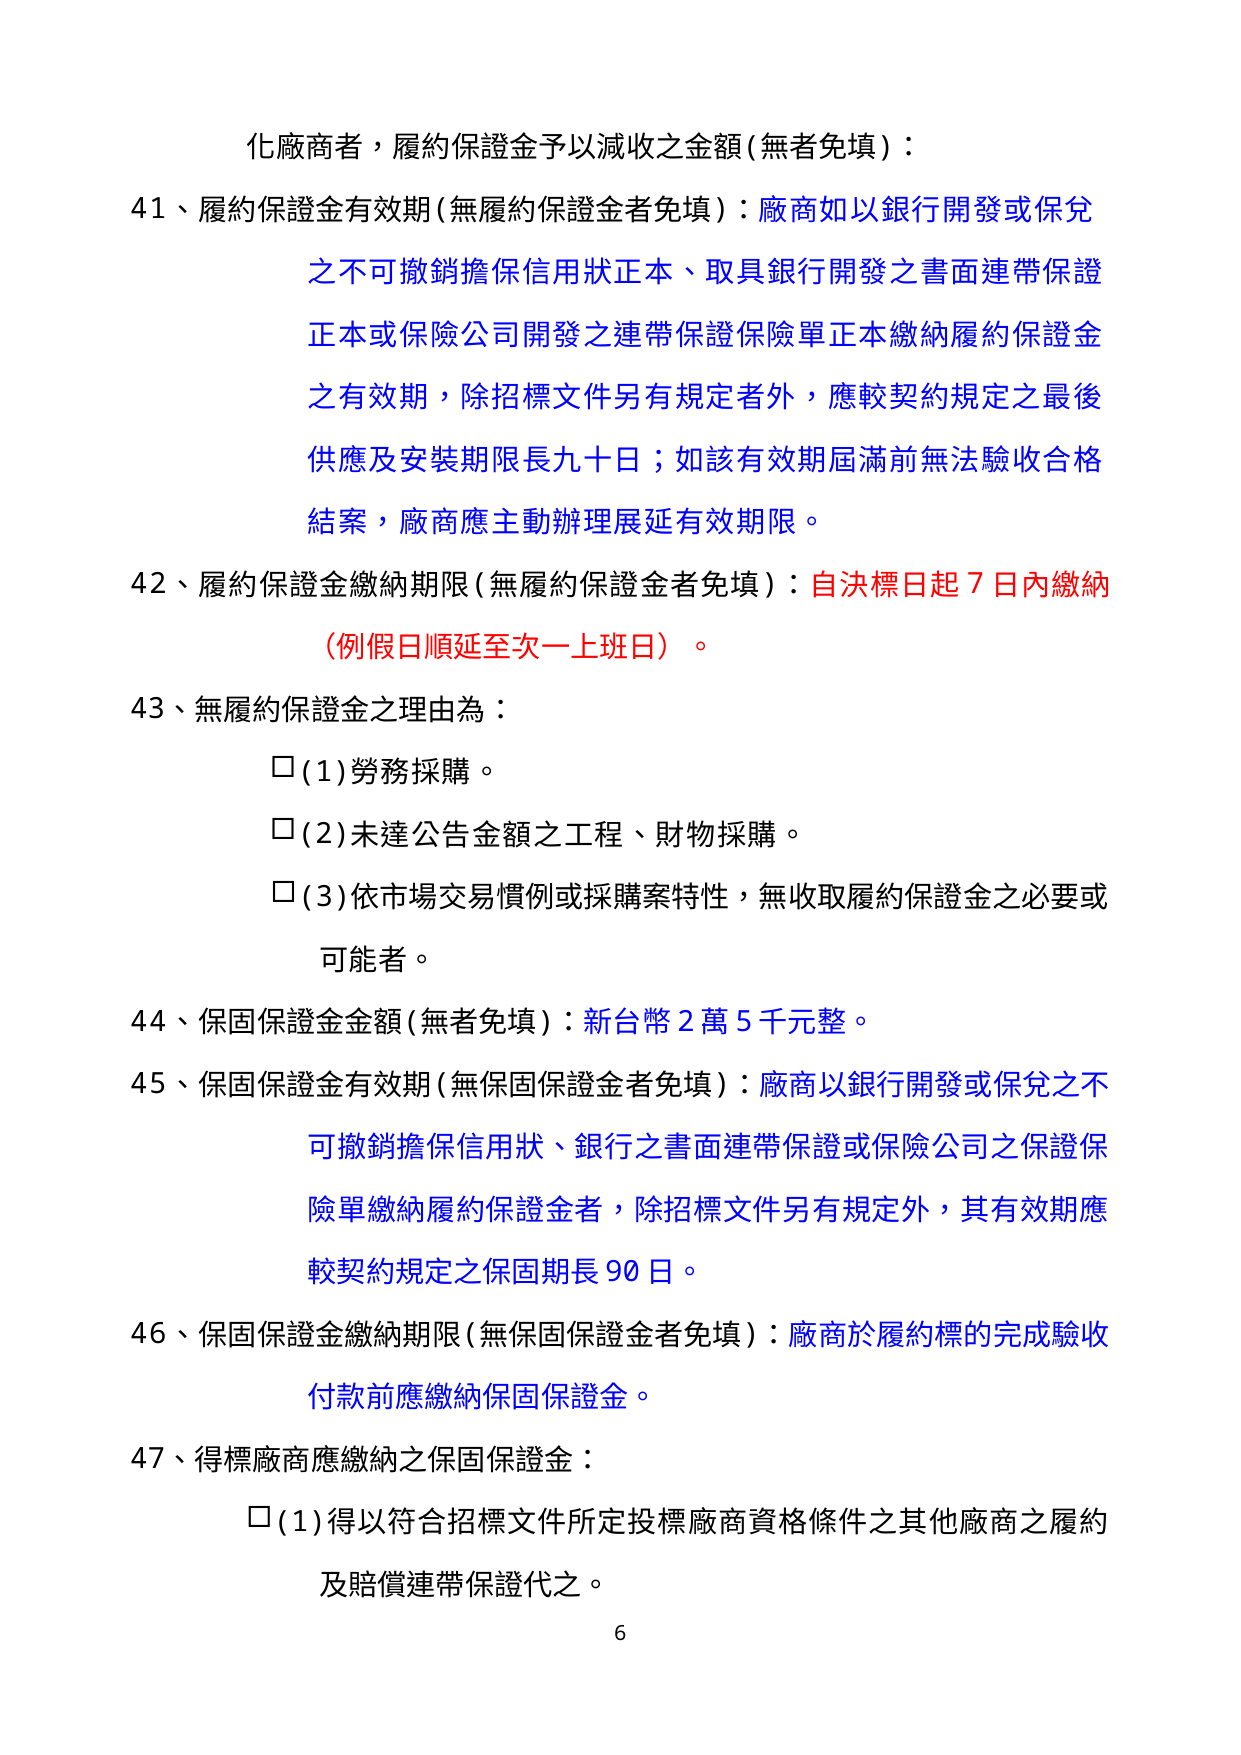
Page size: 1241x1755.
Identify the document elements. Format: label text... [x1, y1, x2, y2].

text (1)得以符合招標文件所定投標廠商資格條件之其他廠商之履約及賠償連帶保證代之。 [246, 1478, 1110, 1603]
list 履約保證金繳納期限(無履約保證金者免填)：自決標日起7日內繳納（例假日順延至次一上班日）。 [130, 541, 1110, 666]
list 無履約保證金之理由為： [130, 666, 1110, 728]
text (3)依市場交易慣例或採購案特性，無收取履約保證金之必要或可能者。 [130, 853, 1110, 978]
list 履約保證金有效期(無履約保證金者免填)：廠商如以銀行開發或保兌之不可撤銷擔保信用狀正本、取具銀行開發之書面連帶保證正本或保險公司開發之連帶保證保險單正本繳納履約保證金之有效期，除招標文件另有規定者外，應較契約規定之最後供應及安裝期限長九十日；如該有效期屆滿前無法驗收合格結案，廠商應主動辦理展延有效期限。 [130, 166, 1110, 541]
list 保固保證金金額(無者免填)：新台幣2萬5千元整。 [130, 978, 1110, 1041]
text 化廠商者，履約保證金予以減收之金額(無者免填)： [130, 103, 1110, 166]
text (2)未達公告金額之工程、財物採購。 [130, 791, 1110, 853]
list 保固保證金繳納期限(無保固保證金者免填)：廠商於履約標的完成驗收付款前應繳納保固保證金。 [130, 1291, 1110, 1416]
list 得標廠商應繳納之保固保證金： [130, 1416, 1110, 1478]
text (1)勞務採購。 [130, 728, 1110, 791]
list 保固保證金有效期(無保固保證金者免填)：廠商以銀行開發或保兌之不可撤銷擔保信用狀、銀行之書面連帶保證或保險公司之保證保險單繳納履約保證金者，除招標文件另有規定外，其有效期應較契約規定之保固期長90日。 [130, 1041, 1110, 1291]
